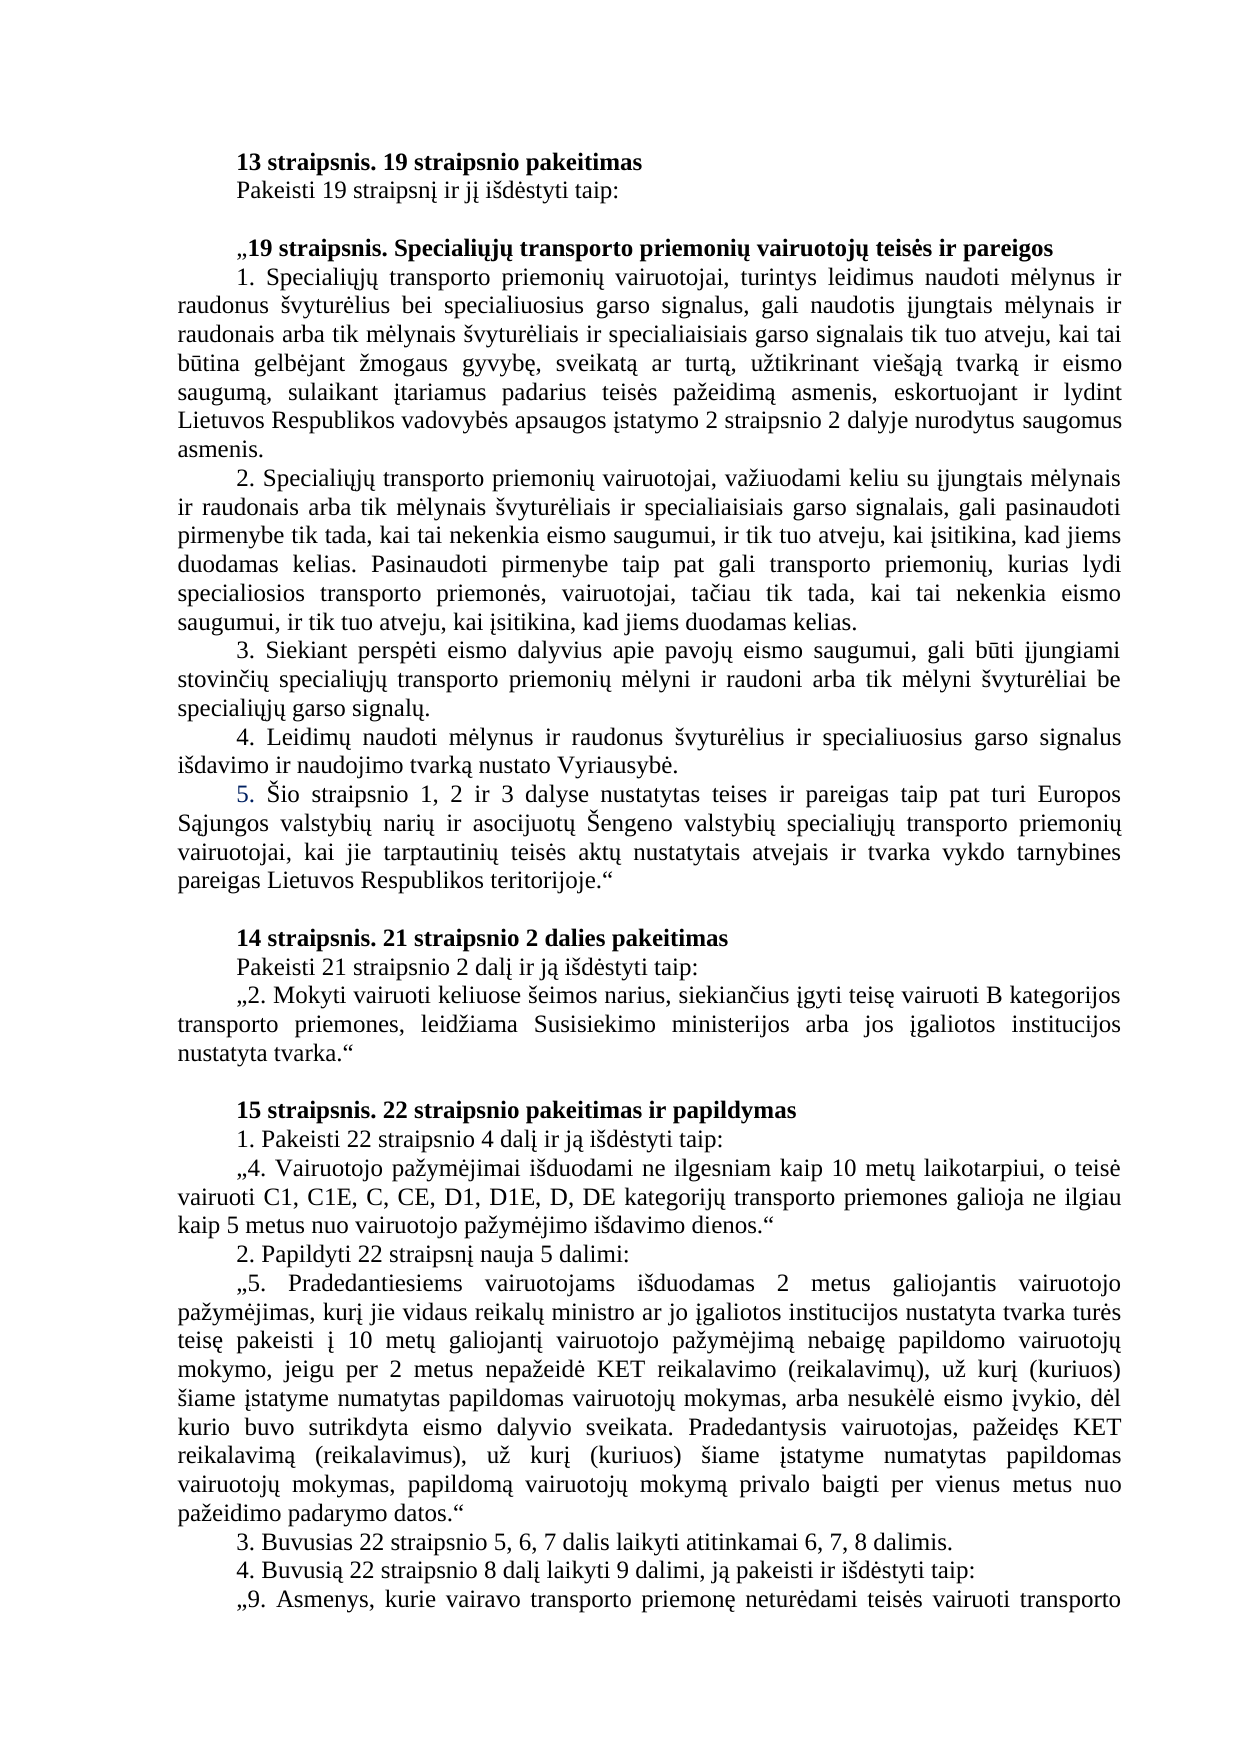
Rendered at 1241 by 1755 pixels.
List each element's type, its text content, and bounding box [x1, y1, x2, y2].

text „9. Asmenys, kurie vairavo transporto priemonę neturėdami teisės vairuoti transporto [177, 1584, 1122, 1613]
text „4. Vairuotojo pažymėjimai išduodami ne ilgesniam kaip 10 metų laikotarpiui, o teisė vairuoti C1, C1E, C, CE, D1, D1E, D, DE kategorijų transporto priemones galioja ne ilgiau kaip 5 metus nuo vairuotojo pažymėjimo išdavimo dienos.“ [177, 1153, 1122, 1239]
text Pakeisti 21 straipsnio 2 dalį ir ją išdėstyti taip: [177, 952, 1122, 981]
text 2. Specialiųjų transporto priemonių vairuotojai, važiuodami keliu su įjungtais mėlynais ir raudonais arba tik mėlynais švyturėliais ir specialiaisiais garso signalais, gali pasinaudoti pirmenybe tik tada, kai tai nekenkia eismo saugumui, ir tik tuo atveju, kai įsitikina, kad jiems duodamas kelias. Pasinaudoti pirmenybe taip pat gali transporto priemonių, kurias lydi specialiosios transporto priemonės, vairuotojai, tačiau tik tada, kai tai nekenkia eismo saugumui, ir tik tuo atveju, kai įsitikina, kad jiems duodamas kelias. [177, 463, 1122, 636]
text 3. Siekiant perspėti eismo dalyvius apie pavojų eismo saugumui, gali būti įjungiami stovinčių specialiųjų transporto priemonių mėlyni ir raudoni arba tik mėlyni švyturėliai be specialiųjų garso signalų. [177, 636, 1122, 722]
text 2. Papildyti 22 straipsnį nauja 5 dalimi: [177, 1239, 1122, 1268]
text 15 straipsnis. 22 straipsnio pakeitimas ir papildymas [177, 1096, 1122, 1124]
text 5. Šio straipsnio 1, 2 ir 3 dalyse nustatytas teises ir pareigas taip pat turi Europos Sąjungos valstybių narių ir asocijuotų Šengeno valstybių specialiųjų transporto priemonių vairuotojai, kai jie tarptautinių teisės aktų nustatytais atvejais ir tvarka vykdo tarnybines pareigas Lietuvos Respublikos teritorijoje.“ [177, 779, 1122, 894]
text „2. Mokyti vairuoti keliuose šeimos narius, siekiančius įgyti teisę vairuoti B kategorijos transporto priemones, leidžiama Susisiekimo ministerijos arba jos įgaliotos institucijos nustatyta tvarka.“ [177, 981, 1122, 1067]
text Pakeisti 19 straipsnį ir jį išdėstyti taip: [177, 176, 1122, 204]
text 1. Pakeisti 22 straipsnio 4 dalį ir ją išdėstyti taip: [177, 1124, 1122, 1153]
text 13 straipsnis. 19 straipsnio pakeitimas [177, 147, 1122, 176]
text „5. Pradedantiesiems vairuotojams išduodamas 2 metus galiojantis vairuotojo pažymėjimas, kurį jie vidaus reikalų ministro ar jo įgaliotos institucijos nustatyta tvarka turės teisę pakeisti į 10 metų galiojantį vairuotojo pažymėjimą nebaigę papildomo vairuotojų mokymo, jeigu per 2 metus nepažeidė KET reikalavimo (reikalavimų), už kurį (kuriuos) šiame įstatyme numatytas papildomas vairuotojų mokymas, arba nesukėlė eismo įvykio, dėl kurio buvo sutrikdyta eismo dalyvio sveikata. Pradedantysis vairuotojas, pažeidęs KET reikalavimą (reikalavimus), už kurį (kuriuos) šiame įstatyme numatytas papildomas vairuotojų mokymas, papildomą vairuotojų mokymą privalo baigti per vienus metus nuo pažeidimo padarymo datos.“ [177, 1268, 1122, 1527]
text 14 straipsnis. 21 straipsnio 2 dalies pakeitimas [177, 923, 1122, 952]
text 3. Buvusias 22 straipsnio 5, 6, 7 dalis laikyti atitinkamai 6, 7, 8 dalimis. [177, 1527, 1122, 1556]
text 1. Specialiųjų transporto priemonių vairuotojai, turintys leidimus naudoti mėlynus ir raudonus švyturėlius bei specialiuosius garso signalus, gali naudotis įjungtais mėlynais ir raudonais arba tik mėlynais švyturėliais ir specialiaisiais garso signalais tik tuo atveju, kai tai būtina gelbėjant žmogaus gyvybę, sveikatą ar turtą, užtikrinant viešąją tvarką ir eismo saugumą, sulaikant įtariamus padarius teisės pažeidimą asmenis, eskortuojant ir lydint Lietuvos Respublikos vadovybės apsaugos įstatymo 2 straipsnio 2 dalyje nurodytus saugomus asmenis. [177, 262, 1122, 463]
text „19 straipsnis. Specialiųjų transporto priemonių vairuotojų teisės ir pareigos [177, 233, 1122, 262]
text 4. Leidimų naudoti mėlynus ir raudonus švyturėlius ir specialiuosius garso signalus išdavimo ir naudojimo tvarką nustato Vyriausybė. [177, 722, 1122, 779]
text 4. Buvusią 22 straipsnio 8 dalį laikyti 9 dalimi, ją pakeisti ir išdėstyti taip: [177, 1556, 1122, 1584]
